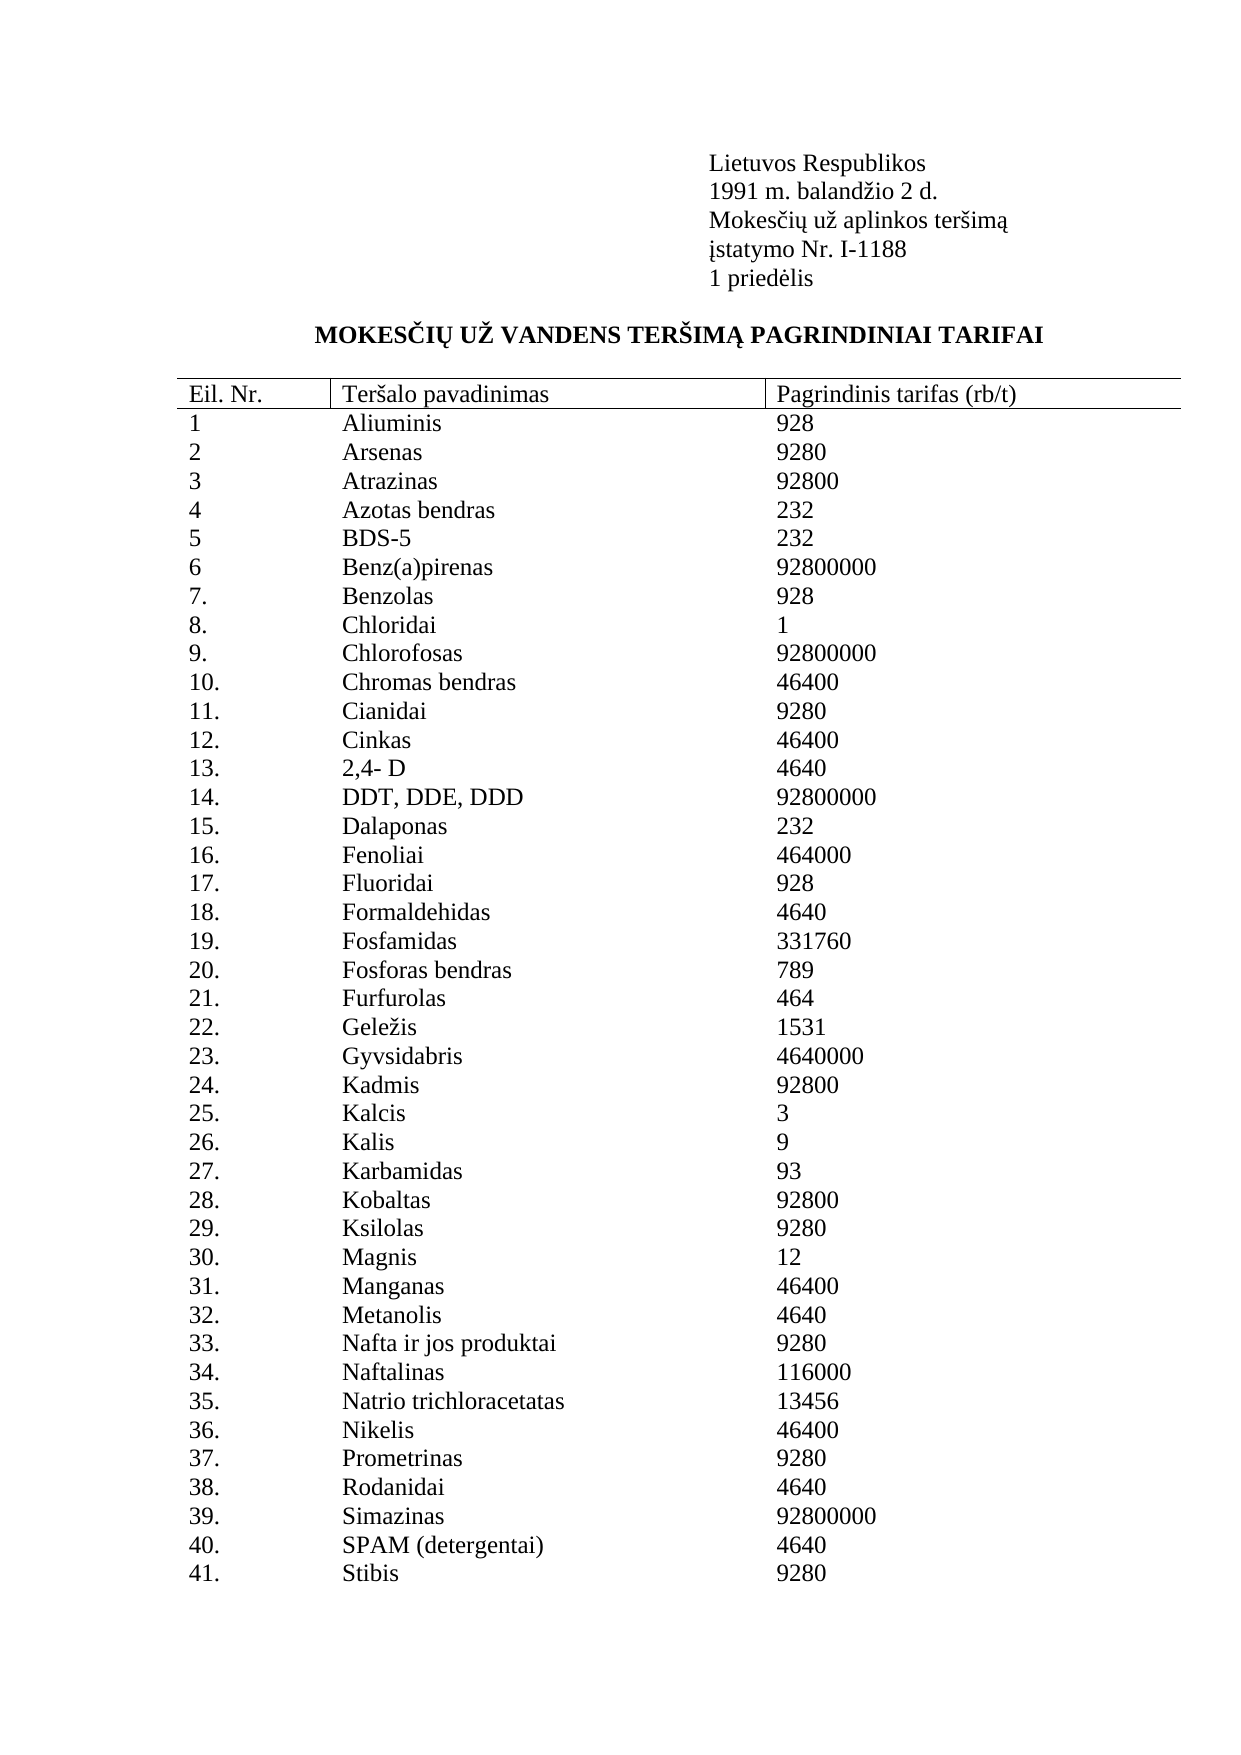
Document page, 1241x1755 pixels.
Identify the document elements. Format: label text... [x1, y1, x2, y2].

table_cell 232 [765, 811, 1181, 840]
table_cell 19. [177, 926, 331, 955]
table_cell 2 [177, 437, 331, 466]
table_cell 92800 [765, 1070, 1181, 1098]
table_cell Formaldehidas [331, 897, 765, 926]
table_cell 4640 [765, 1530, 1181, 1558]
table_cell Metanolis [331, 1300, 765, 1328]
table_cell 92800000 [765, 1501, 1181, 1530]
table_cell 116000 [765, 1357, 1181, 1386]
table_header Eil. Nr. [177, 379, 330, 407]
table_cell 13456 [765, 1386, 1181, 1415]
table_cell 29. [177, 1214, 331, 1242]
table_cell 464000 [765, 840, 1181, 868]
table_cell 12 [765, 1242, 1181, 1271]
text Mokesčių už vandens teršimą pagrindiniai tarifai [177, 320, 1181, 349]
table_cell Stibis [331, 1559, 765, 1587]
table_cell SPAM (detergentai) [331, 1530, 765, 1558]
table_cell 92800 [765, 466, 1181, 495]
table_cell Benz(a)pirenas [331, 552, 765, 581]
table_cell 331760 [765, 926, 1181, 955]
table_cell Nikelis [331, 1415, 765, 1443]
table_cell 12. [177, 725, 331, 753]
table_cell Manganas [331, 1271, 765, 1300]
table_cell 32. [177, 1300, 331, 1328]
table_cell 92800000 [765, 639, 1181, 667]
text Mokesčių už aplinkos teršimą [177, 205, 1181, 234]
table_cell 9280 [765, 1444, 1181, 1472]
table_cell 9280 [765, 437, 1181, 466]
table_cell 20. [177, 955, 331, 983]
table_cell 789 [765, 955, 1181, 983]
table_cell 9280 [765, 1214, 1181, 1242]
table_cell Kobaltas [331, 1185, 765, 1213]
table_cell 9280 [765, 696, 1181, 725]
table_cell 36. [177, 1415, 331, 1443]
table_cell Geležis [331, 1012, 765, 1041]
table_cell Naftalinas [331, 1357, 765, 1386]
table_cell 34. [177, 1357, 331, 1386]
table_cell 9. [177, 639, 331, 667]
table_cell 4 [177, 495, 331, 523]
table_cell Simazinas [331, 1501, 765, 1530]
table_cell Benzolas [331, 581, 765, 610]
table_cell 41. [177, 1559, 331, 1587]
text 1991 m. balandžio 2 d. [177, 176, 1181, 205]
table_cell 7. [177, 581, 331, 610]
table_cell 92800000 [765, 552, 1181, 581]
table_cell 1 [177, 409, 331, 437]
table_cell 4640 [765, 897, 1181, 926]
table_cell 4640 [765, 1300, 1181, 1328]
table_cell 1 [765, 610, 1181, 638]
table_cell 4640 [765, 1472, 1181, 1501]
table_cell Fosfamidas [331, 926, 765, 955]
table_header Teršalo pavadinimas [331, 379, 765, 407]
table_cell 5 [177, 524, 331, 552]
table_cell Azotas bendras [331, 495, 765, 523]
table_cell 9 [765, 1127, 1181, 1156]
table_cell Chromas bendras [331, 667, 765, 696]
table_cell 21. [177, 984, 331, 1012]
table_cell 9280 [765, 1559, 1181, 1587]
table_cell 8. [177, 610, 331, 638]
table_cell 3 [765, 1099, 1181, 1127]
table_cell Karbamidas [331, 1156, 765, 1185]
table_cell 18. [177, 897, 331, 926]
table_cell 13. [177, 754, 331, 782]
table_cell 24. [177, 1070, 331, 1098]
text Lietuvos Respublikos [177, 148, 1181, 176]
table_cell 464 [765, 984, 1181, 1012]
table_cell 22. [177, 1012, 331, 1041]
table_cell 37. [177, 1444, 331, 1472]
table_cell Cinkas [331, 725, 765, 753]
table_cell Nafta ir jos produktai [331, 1329, 765, 1357]
table_cell 92800000 [765, 782, 1181, 811]
table_cell Gyvsidabris [331, 1041, 765, 1070]
table_cell Dalaponas [331, 811, 765, 840]
table_cell 38. [177, 1472, 331, 1501]
table_cell 17. [177, 869, 331, 897]
table_cell 10. [177, 667, 331, 696]
table_cell 928 [765, 869, 1181, 897]
table_cell Chloridai [331, 610, 765, 638]
table_cell 31. [177, 1271, 331, 1300]
table_cell Kalcis [331, 1099, 765, 1127]
table_cell 16. [177, 840, 331, 868]
table_cell 46400 [765, 725, 1181, 753]
table_cell Rodanidai [331, 1472, 765, 1501]
table_cell 46400 [765, 1415, 1181, 1443]
table_cell 232 [765, 495, 1181, 523]
table_cell Arsenas [331, 437, 765, 466]
table_cell 3 [177, 466, 331, 495]
table_cell Cianidai [331, 696, 765, 725]
table_header Pagrindinis tarifas (rb/t) [766, 379, 1181, 407]
table_cell Fosforas bendras [331, 955, 765, 983]
table_cell Kalis [331, 1127, 765, 1156]
table_cell 28. [177, 1185, 331, 1213]
table_cell 2,4- D [331, 754, 765, 782]
table_cell 46400 [765, 1271, 1181, 1300]
table_cell Furfurolas [331, 984, 765, 1012]
table_cell Natrio trichloracetatas [331, 1386, 765, 1415]
text 1 priedėlis [177, 263, 1181, 291]
text įstatymo Nr. I-1188 [177, 234, 1181, 263]
table_cell 6 [177, 552, 331, 581]
table_cell 33. [177, 1329, 331, 1357]
table_cell Ksilolas [331, 1214, 765, 1242]
table_cell 11. [177, 696, 331, 725]
table_cell Kadmis [331, 1070, 765, 1098]
table_cell 9280 [765, 1329, 1181, 1357]
table_cell Atrazinas [331, 466, 765, 495]
table_cell 4640 [765, 754, 1181, 782]
table_cell 93 [765, 1156, 1181, 1185]
table_cell 27. [177, 1156, 331, 1185]
table_cell 92800 [765, 1185, 1181, 1213]
table_cell Chlorofosas [331, 639, 765, 667]
table_cell 1531 [765, 1012, 1181, 1041]
table_cell 26. [177, 1127, 331, 1156]
table_cell 25. [177, 1099, 331, 1127]
table_cell 39. [177, 1501, 331, 1530]
table_cell 35. [177, 1386, 331, 1415]
table_cell Magnis [331, 1242, 765, 1271]
table_cell Prometrinas [331, 1444, 765, 1472]
table_cell 40. [177, 1530, 331, 1558]
table_cell DDT, DDE, DDD [331, 782, 765, 811]
table_cell 14. [177, 782, 331, 811]
table_cell BDS-5 [331, 524, 765, 552]
table_cell 928 [765, 409, 1181, 437]
table_cell 928 [765, 581, 1181, 610]
table_cell Fenoliai [331, 840, 765, 868]
table_cell 23. [177, 1041, 331, 1070]
table_cell 46400 [765, 667, 1181, 696]
table_cell 4640000 [765, 1041, 1181, 1070]
table_cell 15. [177, 811, 331, 840]
table_cell 30. [177, 1242, 331, 1271]
table_cell 232 [765, 524, 1181, 552]
table_cell Fluoridai [331, 869, 765, 897]
table_cell Aliuminis [331, 409, 765, 437]
